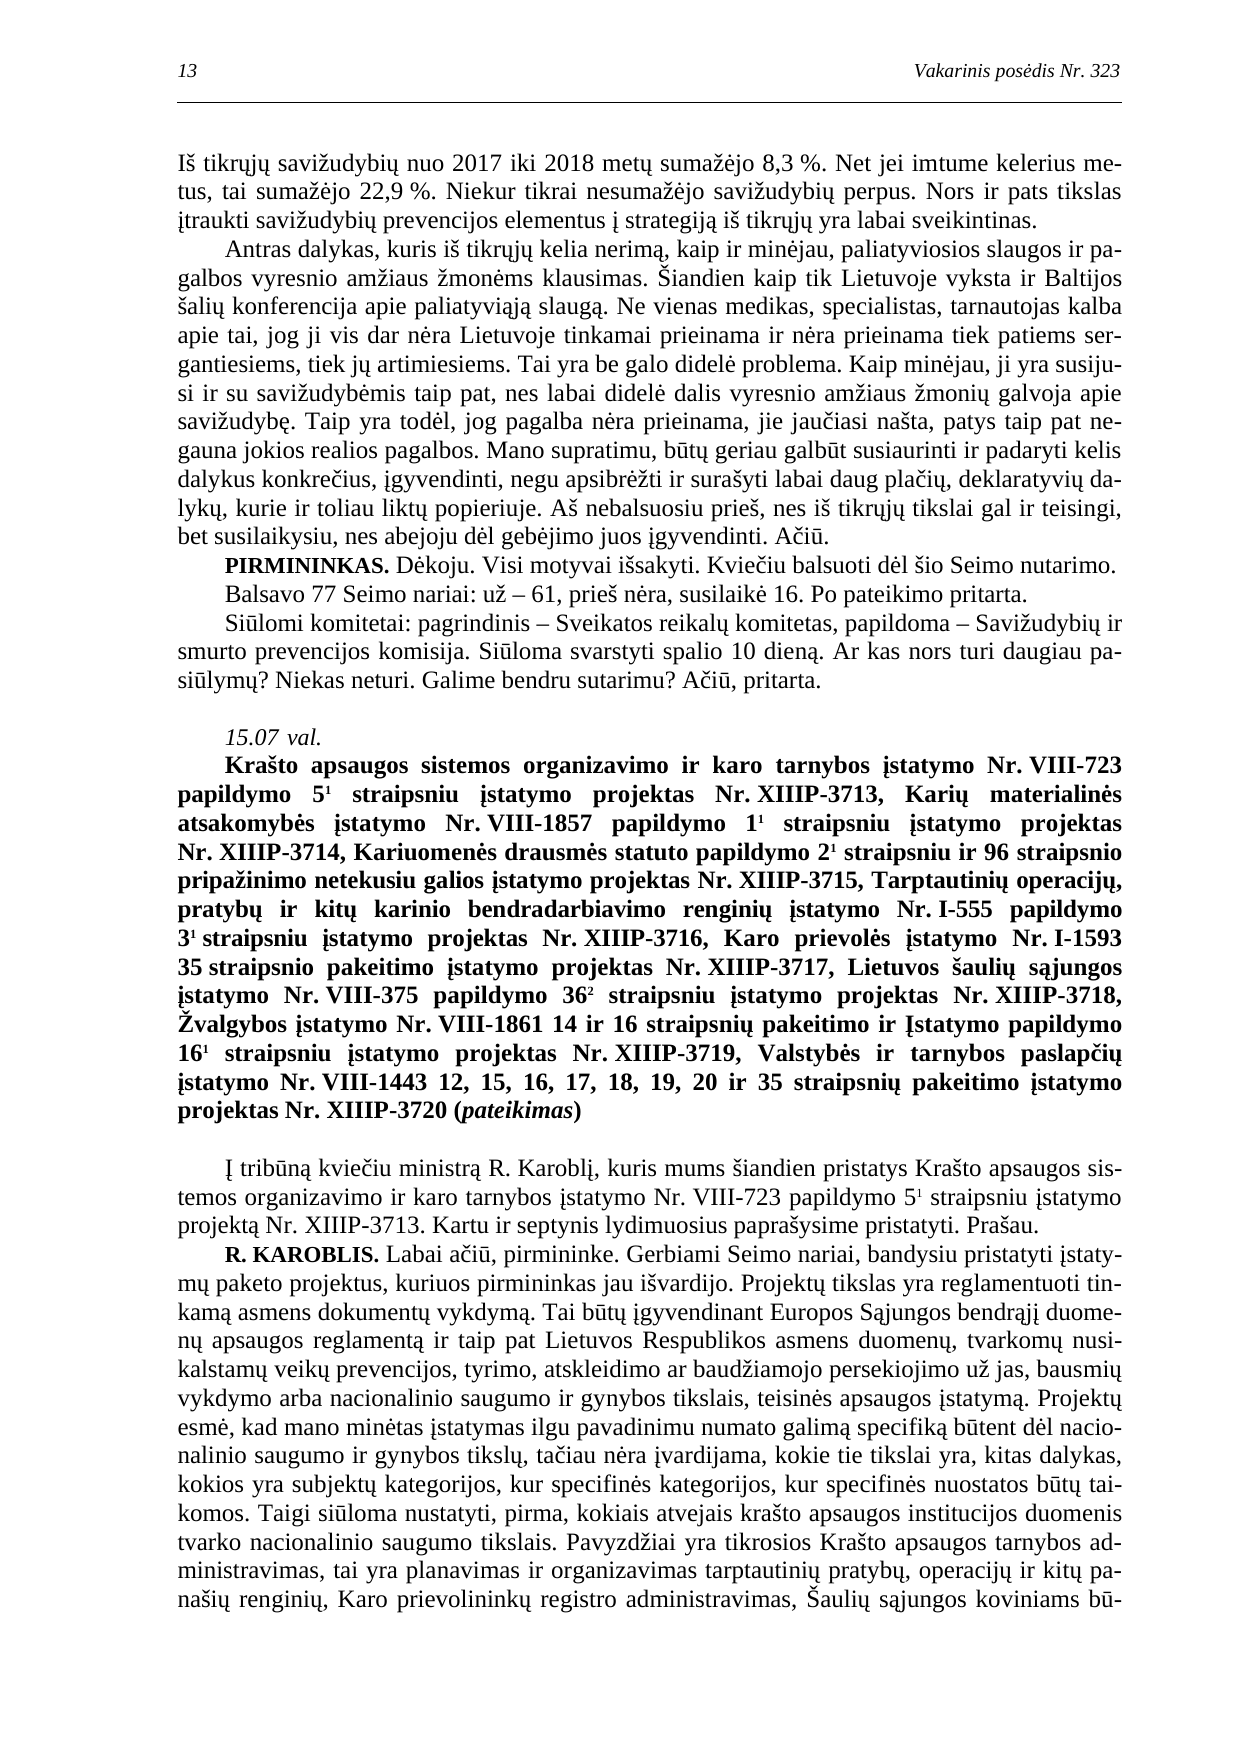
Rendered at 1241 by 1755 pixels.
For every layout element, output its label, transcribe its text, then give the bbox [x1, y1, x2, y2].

text Ant­ras da­ly­kas, ku­ris iš tik­rų­jų ke­lia ne­ri­mą, kaip ir mi­nė­jau, pa­lia­ty­vio­sios slau­gos ir pa­gal­bos vy­res­nio am­žiaus žmo­nėms klau­si­mas. Šian­dien kaip tik Lie­tu­vo­je vyks­ta ir Bal­ti­jos ša­lių kon­fe­ren­ci­ja apie pa­lia­ty­vi­ą­ją slau­gą. Ne vie­nas me­di­kas, spe­cia­lis­tas, tar­nau­to­jas kal­ba apie tai, jog ji vis dar nė­ra Lie­tu­vo­je tin­ka­mai pri­ei­na­ma ir nė­ra pri­ei­na­ma tiek pa­tiems ser­gan­tie­siems, tiek jų ar­ti­mie­siems. Tai yra be ga­lo di­de­lė pro­ble­ma. Kaip mi­nė­jau, ji yra su­si­ju­si ir su sa­vi­žu­dy­bė­mis taip pat, nes la­bai di­de­lė da­lis vy­res­nio am­žiaus žmo­nių gal­vo­ja apie sa­vi­žu­dy­bę. Taip yra to­dėl, jog pa­gal­ba nė­ra pri­ei­na­ma, jie jau­čia­si naš­ta, pa­tys taip pat ne­gau­na jo­kios re­a­lios pa­gal­bos. Ma­no su­pra­ti­mu, bū­tų ge­riau gal­būt su­siau­rin­ti ir pa­da­ry­ti ke­lis da­ly­kus kon­kre­čius, įgy­ven­din­ti, ne­gu ap­si­brėž­ti ir su­ra­šy­ti la­bai daug pla­čių, de­kla­ra­ty­vių da­ly­kų, ku­rie ir to­liau lik­tų po­pie­riu­je. Aš ne­bal­suo­siu prieš, nes iš tik­rų­jų tiks­lai gal ir tei­sin­gi, bet su­si­lai­ky­siu, nes abe­jo­ju dėl ge­bė­ji­mo juos įgy­ven­din­ti. Ačiū. [177, 234, 1122, 550]
text Iš tik­rų­jų sa­vi­žu­dy­bių nuo 2017 iki 2018 me­tų su­ma­žė­jo 8,3 %. Net jei im­tu­me ke­le­rius me­tus, tai su­ma­žė­jo 22,9 %. Nie­kur tik­rai ne­su­ma­žė­jo sa­vi­žu­dy­bių per­pus. Nors ir pats tiks­las įtrauk­ti sa­vi­žu­dy­bių pre­ven­ci­jos ele­men­tus į stra­te­gi­ją iš tik­rų­jų yra la­bai svei­kin­ti­nas. [177, 148, 1122, 234]
text Kraš­to ap­sau­gos sis­te­mos or­ga­ni­za­vi­mo ir ka­ro tar­ny­bos įsta­ty­mo Nr. VIII-723 papil­dy­mo 51 straips­niu įsta­ty­mo pro­jek­tas Nr. XIIIP-3713, Ka­rių ma­te­ria­li­nės atsakomy­bės įsta­ty­mo Nr. VIII-1857 pa­pil­dy­mo 11 straips­niu įsta­ty­mo pro­jek­tas Nr. XIIIP-3714, Ka­riuo­me­nės draus­mės sta­tu­to pa­pil­dy­mo 21 straips­niu ir 96 straips­nio pri­pa­ži­ni­mo ne­te­ku­siu ga­lios įsta­ty­mo pro­jek­tas Nr. XIIIP-3715, Tarp­tau­ti­nių operacijų, pra­ty­bų ir ki­tų ka­ri­nio ben­dra­dar­bia­vi­mo ren­gi­nių įsta­ty­mo Nr. I-555 papildy­mo 31 straips­niu įsta­ty­mo pro­jek­tas Nr. XIIIP-3716, Ka­ro prie­vo­lės įsta­ty­mo Nr. I-1593 35 straips­nio pa­kei­ti­mo įsta­ty­mo pro­jek­tas Nr. XIIIP-3717, Lie­tu­vos šau­lių są­jun­gos įsta­ty­mo Nr. VIII-375 pa­pil­dy­mo 362 straips­niu įsta­ty­mo pro­jek­tas Nr. XIIIP-3718, Žval­gy­bos įsta­ty­mo Nr. VIII-1861 14 ir 16 straips­nių pa­kei­ti­mo ir Įsta­ty­mo papildy­mo 161 straips­niu įsta­ty­mo pro­jek­tas Nr. XIIIP-3719, Vals­ty­bės ir tar­ny­bos paslap­čių įstatymo Nr. VIII-1443 12, 15, 16, 17, 18, 19, 20 ir 35 straips­nių pa­kei­ti­mo įstaty­mo projek­tas Nr. XIIIP-3720 (pa­tei­ki­mas) [177, 750, 1122, 1124]
text Bal­sa­vo 77 Sei­mo na­riai: už – 61, prieš nė­ra, su­si­lai­kė 16. Po pa­tei­ki­mo pri­tar­ta. [177, 579, 1122, 608]
text Siū­lo­mi ko­mi­te­tai: pa­grin­di­nis – Svei­ka­tos rei­ka­lų ko­mi­te­tas, pa­pil­do­ma – Sa­vi­žu­dy­bių ir smur­to pre­ven­ci­jos ko­mi­si­ja. Siū­lo­ma svars­ty­ti spa­lio 10 die­ną. Ar kas nors tu­ri dau­giau pa­siū­ly­mų? Nie­kas ne­tu­ri. Ga­li­me ben­dru su­ta­ri­mu? Ačiū, pri­tar­ta. [177, 608, 1122, 694]
text Į tri­bū­ną kvie­čiu mi­nist­rą R. Ka­rob­lį, ku­ris mums šian­dien pri­sta­tys Kraš­to ap­sau­gos sis­te­mos or­ga­ni­za­vi­mo ir ka­ro tar­ny­bos įsta­ty­mo Nr. VIII-723 pa­pil­dy­mo 51 straips­niu įsta­ty­mo pro­jek­tą Nr. XIIIP-3713. Kar­tu ir sep­ty­nis ly­di­muo­sius pa­pra­šy­si­me pri­sta­ty­ti. Pra­šau. [177, 1153, 1122, 1239]
text PIRMININKAS. Dė­ko­ju. Vi­si mo­ty­vai iš­sa­ky­ti. Kvie­čiu bal­suo­ti dėl šio Sei­mo nu­ta­ri­mo. [177, 550, 1122, 579]
text R. KAROBLIS. La­bai ačiū, pir­mi­nin­ke. Ger­bia­mi Sei­mo na­riai, ban­dy­siu pri­sta­ty­ti įsta­ty­mų pa­ke­to pro­jek­tus, ku­riuos pir­mi­nin­kas jau iš­var­di­jo. Pro­jek­tų tiks­las yra reg­la­men­tuo­ti tin­ka­mą as­mens do­ku­men­tų vyk­dy­mą. Tai bū­tų įgy­ven­di­nant Eu­ro­pos Są­jun­gos ben­drą­jį duo­me­nų ap­sau­gos reg­la­men­tą ir taip pat Lie­tu­vos Res­pub­li­kos as­mens duo­me­nų, tvar­ko­mų nu­si­kals­ta­mų vei­kų pre­ven­ci­jos, ty­ri­mo, at­sklei­di­mo ar bau­džia­mo­jo per­se­kio­ji­mo už jas, baus­mių vyk­dy­mo ar­ba na­cio­na­li­nio sau­gu­mo ir gy­ny­bos tiks­lais, tei­si­nės ap­sau­gos įsta­ty­mą. Pro­jek­tų es­mė, kad ma­no mi­nė­tas įsta­ty­mas il­gu pa­va­di­ni­mu nu­ma­to ga­li­mą spe­ci­fi­ką bū­tent dėl na­cio­na­li­nio sau­gu­mo ir gy­ny­bos tiks­lų, ta­čiau nė­ra įvar­di­ja­ma, ko­kie tie tiks­lai yra, ki­tas da­ly­kas, ko­kios yra sub­jek­tų ka­te­go­ri­jos, kur spe­ci­fi­nės ka­te­go­ri­jos, kur spe­ci­fi­nės nuo­sta­tos bū­tų tai­ko­mos. Tai­gi siū­lo­ma nu­sta­ty­ti, pir­ma, ko­kiais at­ve­jais kraš­to ap­sau­gos ins­ti­tu­ci­jos duo­me­nis tvar­ko na­cio­na­li­nio sau­gu­mo tiks­lais. Pa­vyz­džiai yra tik­ro­sios Kraš­to ap­sau­gos tar­ny­bos ad­mi­nist­ra­vi­mas, tai yra pla­na­vi­mas ir or­ga­ni­za­vi­mas tarp­tau­ti­nių pra­ty­bų, ope­ra­ci­jų ir ki­tų pa­na­šių ren­gi­nių, Ka­ro prie­vo­li­nin­kų re­gist­ro ad­mi­nist­ra­vi­mas, Šau­lių są­jun­gos ko­vi­niams bū­ [177, 1239, 1122, 1613]
text 15.07 val. [224, 723, 1122, 750]
